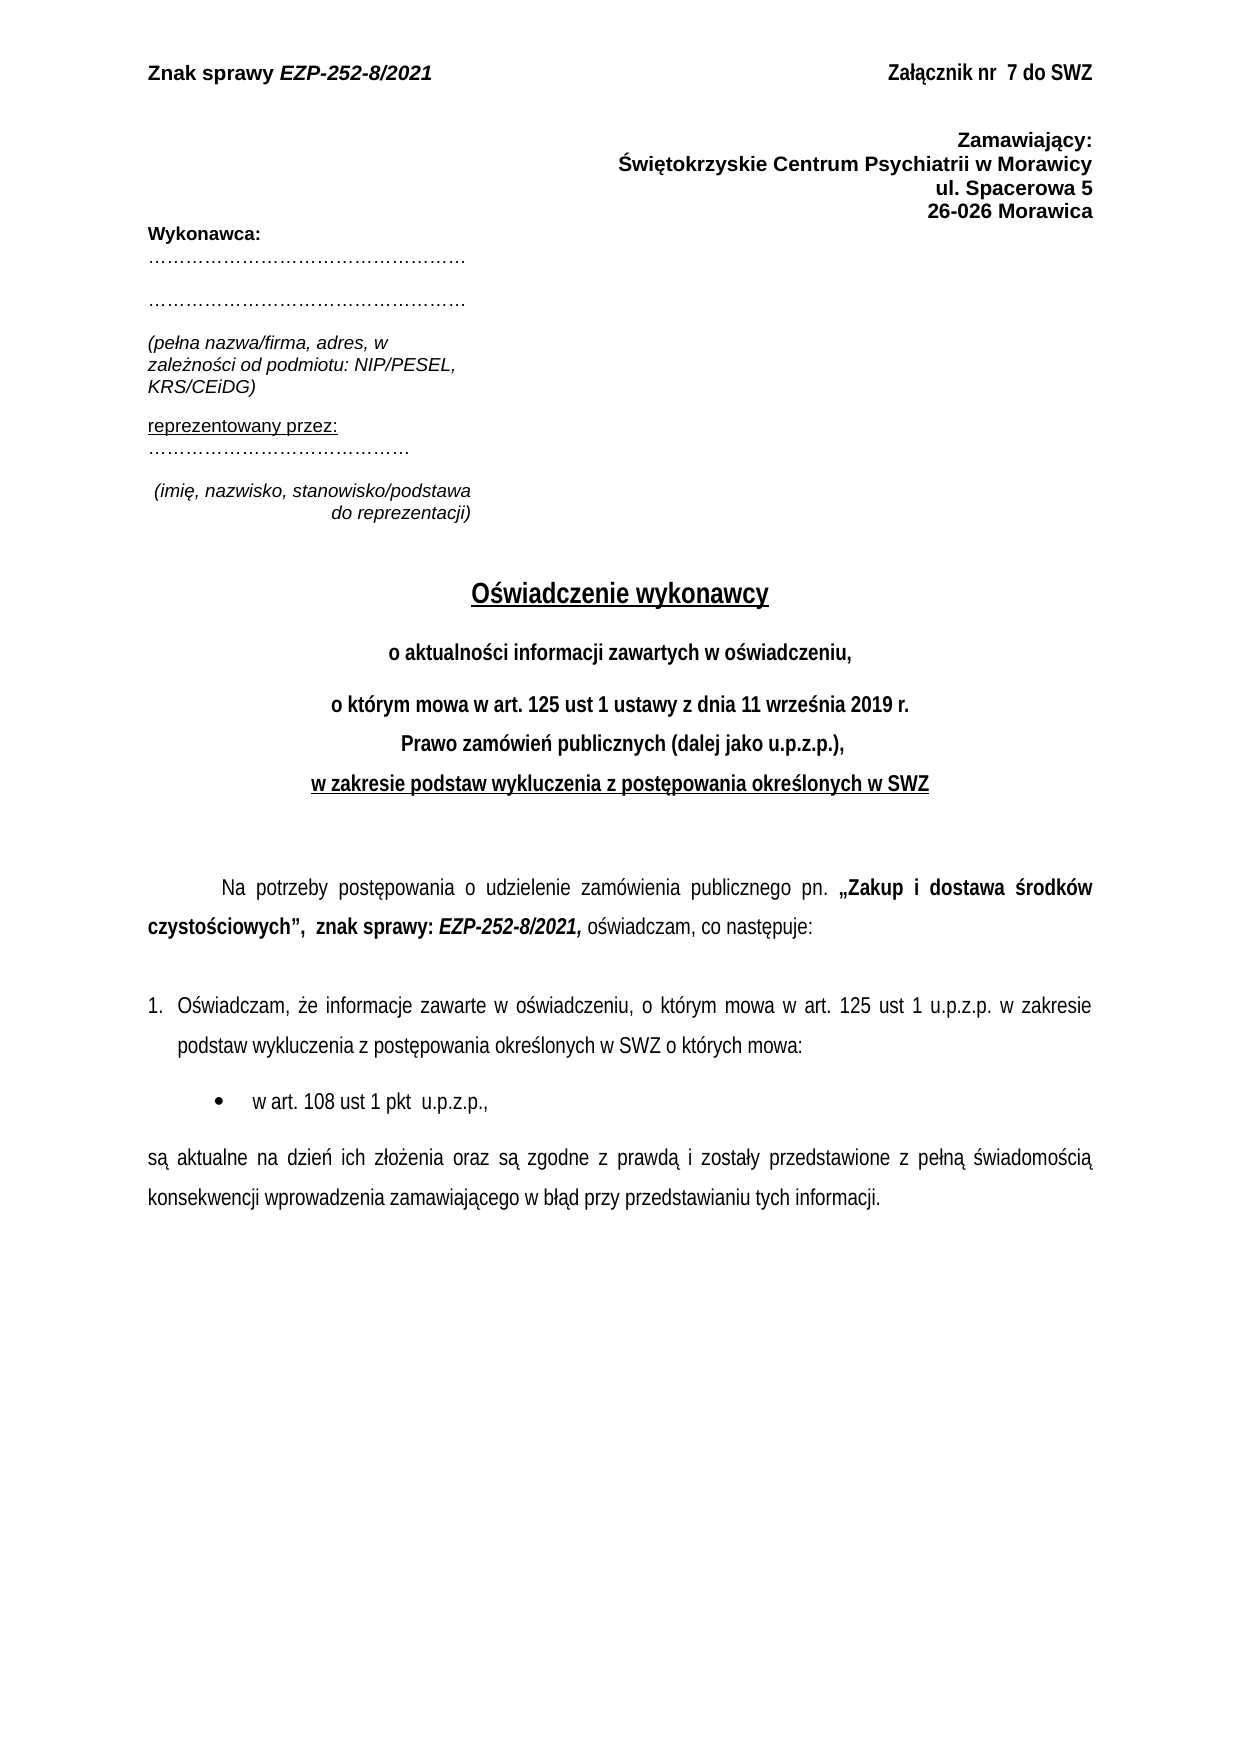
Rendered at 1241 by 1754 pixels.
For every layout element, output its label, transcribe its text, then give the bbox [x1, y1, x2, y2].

text …………………………………… [148, 437, 472, 459]
text Zamawiający: [694, 127, 1093, 151]
text (pełna nazwa/firma, adres, w zależności od podmiotu: NIP/PESEL, KRS/CEiDG) [148, 332, 472, 398]
list Oświadczam, że informacje zawarte w oświadczeniu, o którym mowa w art. 125 ust 1 u.p.z.p. w zakresie podstaw wykluczenia z postępowania określonych w SWZ o których mowa: [148, 992, 1093, 1058]
text (imię, nazwisko, stanowisko/podstawa do reprezentacji) [148, 480, 472, 523]
text są aktualne na dzień ich złożenia oraz są zgodne z prawdą i zostały przedstawione z pełną świadomością konsekwencji wprowadzenia zamawiającego w błąd przy przedstawianiu tych informacji. [148, 1144, 1093, 1210]
text o którym mowa w art. 125 ust 1 ustawy z dnia 11 września 2019 r. [148, 691, 1093, 717]
text Świętokrzyskie Centrum Psychiatrii w Morawicy [148, 151, 1093, 175]
text ul. Spacerowa 5 [768, 175, 1093, 199]
text o aktualności informacji zawartych w oświadczeniu, [148, 639, 1093, 665]
list w art. 108 ust 1 pkt u.p.z.p., [215, 1088, 1093, 1114]
text w zakresie podstaw wykluczenia z postępowania określonych w SWZ [148, 770, 1093, 796]
text 26-026 Morawica [768, 199, 1093, 223]
text reprezentowany przez: [148, 415, 1093, 436]
text Na potrzeby postępowania o udzielenie zamówienia publicznego pn. „Zakup i dostawa środków czystościowych”, znak sprawy: EZP-252-8/2021, oświadczam, co następuje: [148, 874, 1093, 939]
text Wykonawca: [148, 223, 1093, 245]
text Oświadczenie wykonawcy [148, 576, 1093, 610]
text ………………………………………………………………………………………… [148, 245, 472, 310]
text Prawo zamówień publicznych (dalej jako u.p.z.p.), [148, 730, 1093, 757]
